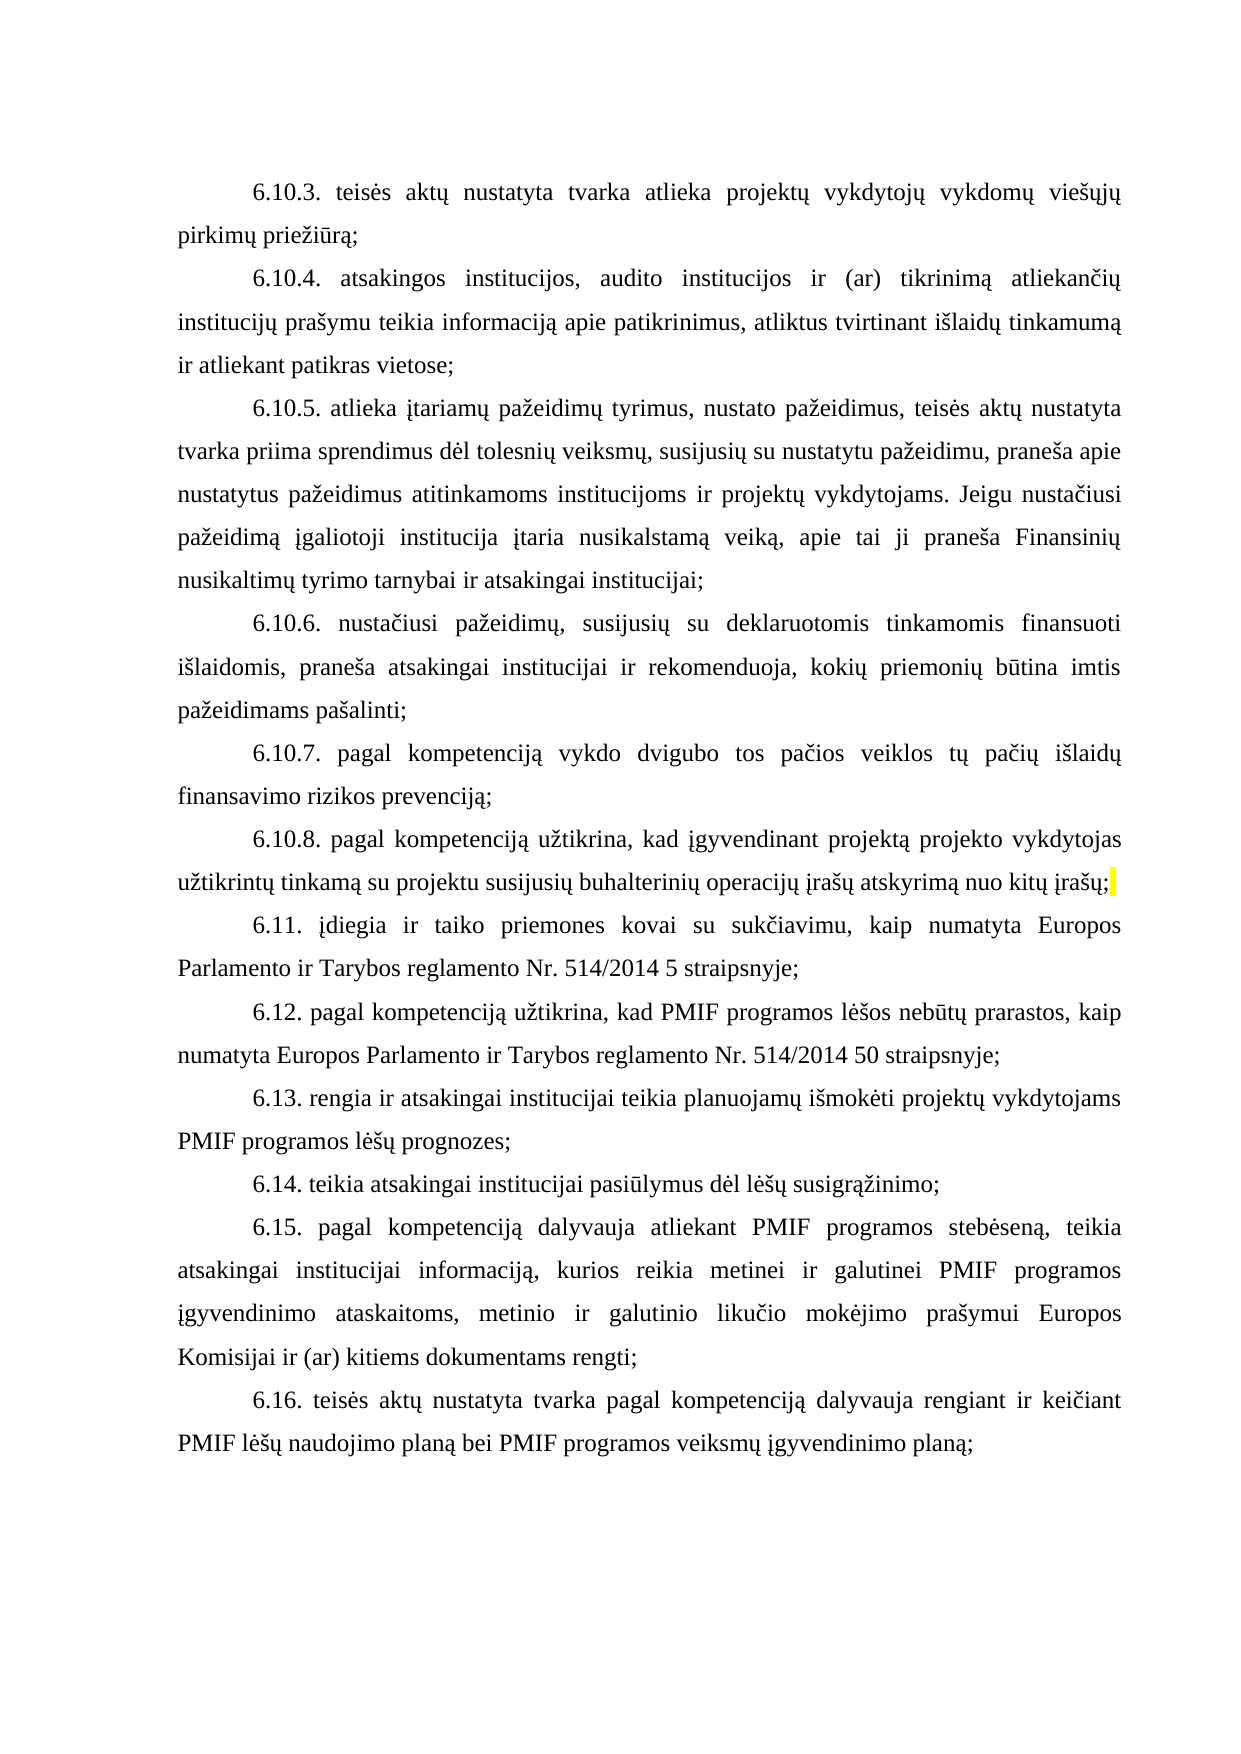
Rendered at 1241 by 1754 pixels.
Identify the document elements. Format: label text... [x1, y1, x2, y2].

text 6.14. teikia atsakingai institucijai pasiūlymus dėl lėšų susigrąžinimo; [177, 1169, 1122, 1198]
text 6.15. pagal kompetenciją dalyvauja atliekant PMIF programos stebėseną, teikia atsakingai institucijai informaciją, kurios reikia metinei ir galutinei PMIF programos įgyvendinimo ataskaitoms, metinio ir galutinio likučio mokėjimo prašymui Europos Komisijai ir (ar) kitiems dokumentams rengti; [177, 1212, 1122, 1370]
text 6.10.7. pagal kompetenciją vykdo dvigubo tos pačios veiklos tų pačių išlaidų finansavimo rizikos prevenciją; [177, 738, 1122, 810]
text 6.10.3. teisės aktų nustatyta tvarka atlieka projektų vykdytojų vykdomų viešųjų pirkimų priežiūrą; [177, 177, 1122, 249]
text 6.11. įdiegia ir taiko priemones kovai su sukčiavimu, kaip numatyta Europos Parlamento ir Tarybos reglamento Nr. 514/2014 5 straipsnyje; [177, 910, 1122, 982]
text 6.10.8. pagal kompetenciją užtikrina, kad įgyvendinant projektą projekto vykdytojas užtikrintų tinkamą su projektu susijusių buhalterinių operacijų įrašų atskyrimą nuo kitų įrašų; [177, 824, 1122, 896]
text 6.10.6. nustačiusi pažeidimų, susijusių su deklaruotomis tinkamomis finansuoti išlaidomis, praneša atsakingai institucijai ir rekomenduoja, kokių priemonių būtina imtis pažeidimams pašalinti; [177, 608, 1122, 723]
text 6.10.5. atlieka įtariamų pažeidimų tyrimus, nustato pažeidimus, teisės aktų nustatyta tvarka priima sprendimus dėl tolesnių veiksmų, susijusių su nustatytu pažeidimu, praneša apie nustatytus pažeidimus atitinkamoms institucijoms ir projektų vykdytojams. Jeigu nustačiusi pažeidimą įgaliotoji institucija įtaria nusikalstamą veiką, apie tai ji praneša Finansinių nusikaltimų tyrimo tarnybai ir atsakingai institucijai; [177, 393, 1122, 594]
text 6.12. pagal kompetenciją užtikrina, kad PMIF programos lėšos nebūtų prarastos, kaip numatyta Europos Parlamento ir Tarybos reglamento Nr. 514/2014 50 straipsnyje; [177, 997, 1122, 1068]
text 6.10.4. atsakingos institucijos, audito institucijos ir (ar) tikrinimą atliekančių institucijų prašymu teikia informaciją apie patikrinimus, atliktus tvirtinant išlaidų tinkamumą ir atliekant patikras vietose; [177, 263, 1122, 378]
text 6.16. teisės aktų nustatyta tvarka pagal kompetenciją dalyvauja rengiant ir keičiant PMIF lėšų naudojimo planą bei PMIF programos veiksmų įgyvendinimo planą; [177, 1385, 1122, 1457]
text 6.13. rengia ir atsakingai institucijai teikia planuojamų išmokėti projektų vykdytojams PMIF programos lėšų prognozes; [177, 1083, 1122, 1155]
